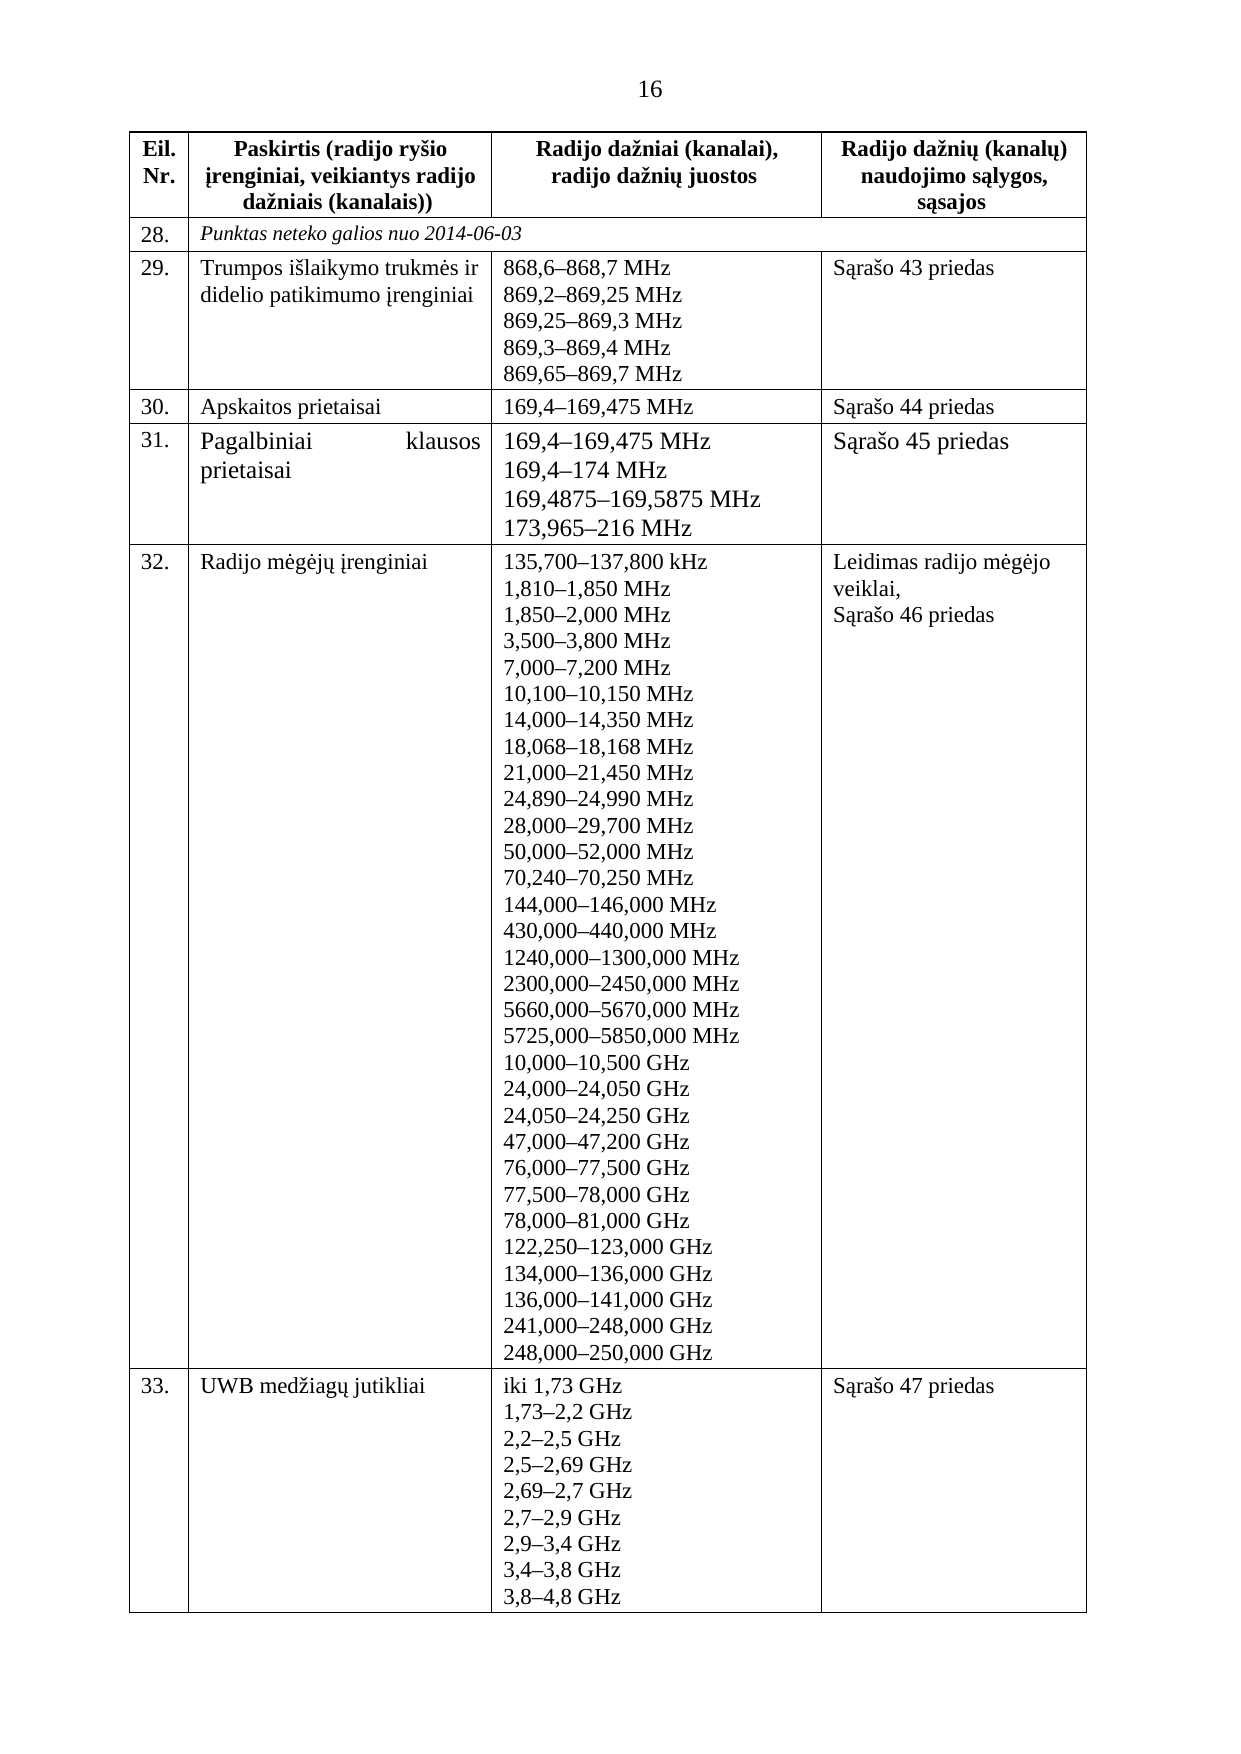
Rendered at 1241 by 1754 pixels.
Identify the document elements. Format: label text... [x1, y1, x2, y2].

table_cell Punktas neteko galios nuo 2014-06-03 [189, 218, 1086, 251]
table_cell 33. [130, 1369, 188, 1612]
table_cell UWB medžiagų jutikliai [189, 1369, 491, 1612]
table_cell 31. [130, 424, 188, 544]
table_cell 32. [130, 545, 188, 1368]
table_cell Apskaitos prietaisai [189, 390, 491, 422]
table_cell Radijo mėgėjų įrenginiai [189, 545, 491, 1368]
table_cell Pagalbiniai klausos prietaisai [189, 424, 491, 544]
table_header Radijo dažniai (kanalai), radijo dažnių juostos [492, 133, 821, 217]
table_cell 29. [130, 252, 188, 389]
table_cell 169,4–169,475 MHz [492, 390, 821, 422]
table_cell iki 1,73 GHz 1,73–2,2 GHz 2,2–2,5 GHz 2,5–2,69 GHz 2,69–2,7 GHz 2,7–2,9 GHz 2,9–3,4 GHz 3,4–3,8 GHz 3,8–4,8 GHz [492, 1369, 821, 1612]
table_cell 30. [130, 390, 188, 422]
table_cell Sąrašo 43 priedas [822, 252, 1086, 389]
table_header Eil. Nr. [130, 133, 188, 217]
table_cell 169,4–169,475 MHz 169,4–174 MHz 169,4875–169,5875 MHz 173,965–216 MHz [492, 424, 821, 544]
table_cell 28. [130, 218, 188, 251]
table_cell Trumpos išlaikymo trukmės ir didelio patikimumo įrenginiai [189, 252, 491, 389]
table_cell Leidimas radijo mėgėjo veiklai, Sąrašo 46 priedas [822, 545, 1086, 1368]
table_header Paskirtis (radijo ryšio įrenginiai, veikiantys radijo dažniais (kanalais)) [189, 133, 491, 217]
table_header Radijo dažnių (kanalų) naudojimo sąlygos, sąsajos [822, 133, 1086, 217]
table_cell Sąrašo 45 priedas [822, 424, 1086, 544]
table_cell 868,6–868,7 MHz 869,2–869,25 MHz 869,25–869,3 MHz 869,3–869,4 MHz 869,65–869,7 MHz [492, 252, 821, 389]
table_cell Sąrašo 47 priedas [822, 1369, 1086, 1612]
table_cell 135,700–137,800 kHz 1,810–1,850 MHz 1,850–2,000 MHz 3,500–3,800 MHz 7,000–7,200 MHz 10,100–10,150 MHz 14,000–14,350 MHz 18,068–18,168 MHz 21,000–21,450 MHz 24,890–24,990 MHz 28,000–29,700 MHz 50,000–52,000 MHz 70,240–70,250 MHz 144,000–146,000 MHz 430,000–440,000 MHz 1240,000–1300,000 MHz 2300,000–2450,000 MHz 5660,000–5670,000 MHz 5725,000–5850,000 MHz 10,000–10,500 GHz 24,000–24,050 GHz 24,050–24,250 GHz 47,000–47,200 GHz 76,000–77,500 GHz 77,500–78,000 GHz 78,000–81,000 GHz 122,250–123,000 GHz 134,000–136,000 GHz 136,000–141,000 GHz 241,000–248,000 GHz 248,000–250,000 GHz [492, 545, 821, 1368]
table_cell Sąrašo 44 priedas [822, 390, 1086, 422]
